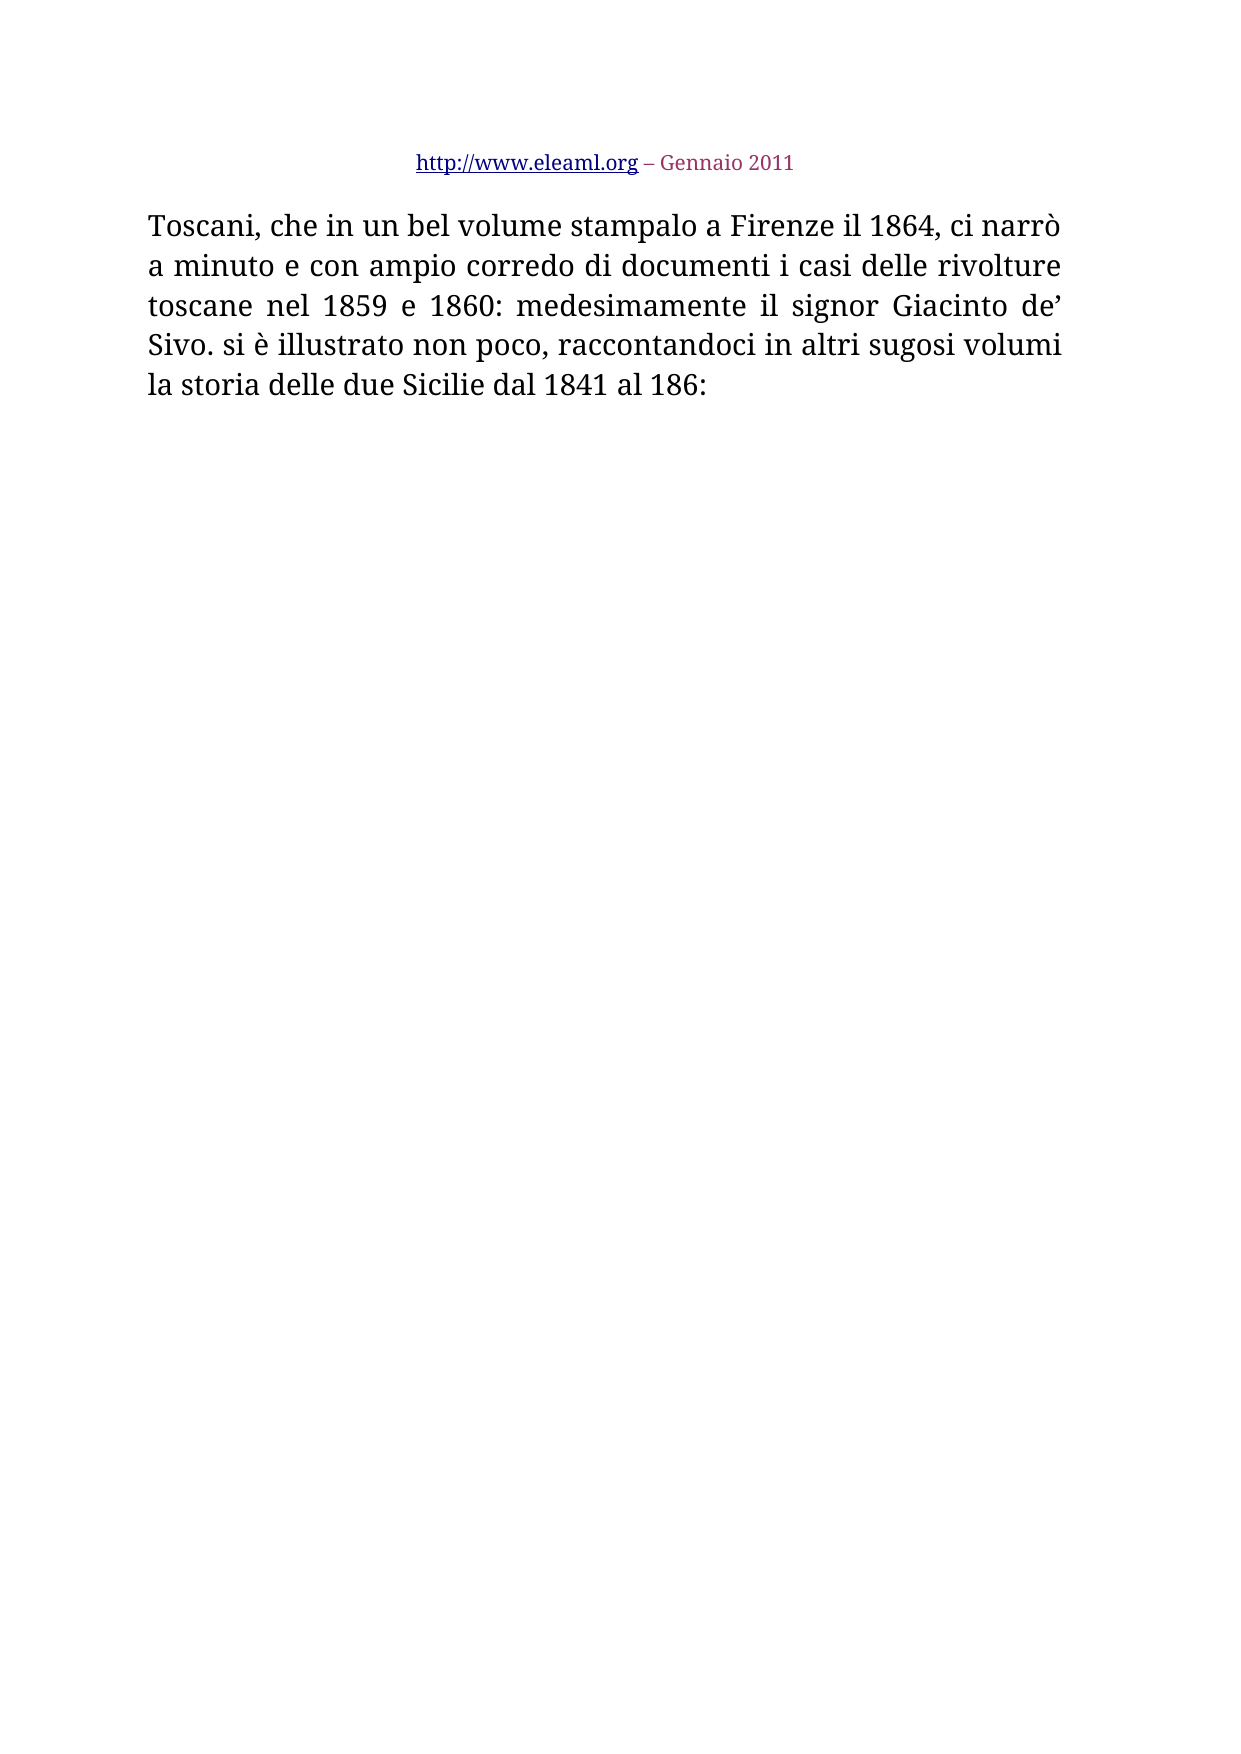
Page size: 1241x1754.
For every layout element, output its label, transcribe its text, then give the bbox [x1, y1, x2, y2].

text Toscani, che in un bel volume stampalo a Firenze il 1864, ci narrò a minuto e con ampio corredo di documenti i casi delle rivolture toscane nel 1859 e 1860: medesimamente il signor Giacinto de’ Sivo. si è illustrato non poco, raccontandoci in altri sugosi volumi la storia delle due Sicilie dal 1841 al 186: [148, 206, 1063, 404]
